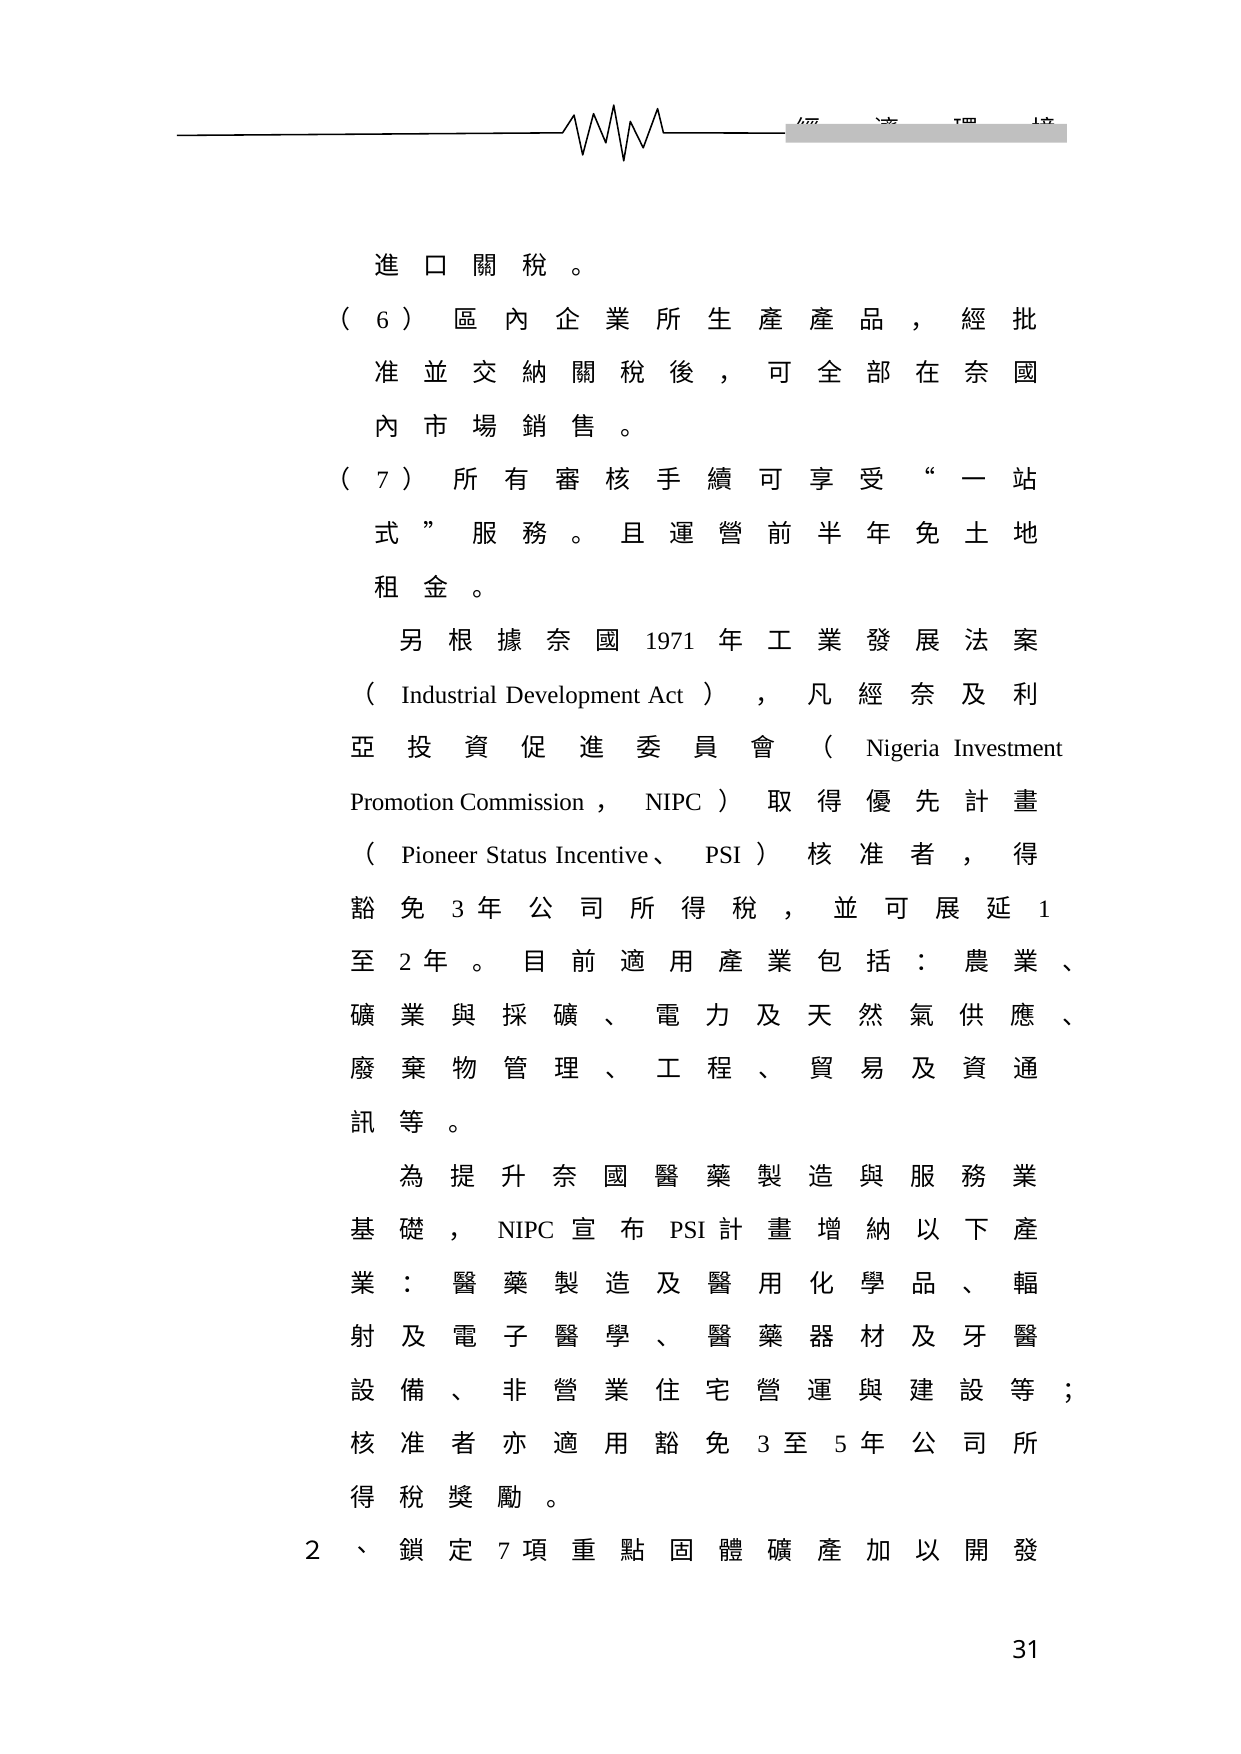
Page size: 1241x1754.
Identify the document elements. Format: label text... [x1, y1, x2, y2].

text （7）所有審核手續可享受“一站式”服務。且運營前半年免土地租金。 [301, 451, 1063, 612]
text （6）區內企業所生產產品，經批准並交納關稅後，可全部在奈國內市場銷售。 [301, 291, 1063, 451]
text 為提升奈國醫藥製造與服務業基礎，NIPC宣布PSI計畫增納以下產業：醫藥製造及醫用化學品、輻射及電子醫學、醫藥器材及牙醫設備、非營業住宅營運與建設等；核准者亦適用豁免3至5年公司所得稅獎勵。 [325, 1147, 1063, 1522]
text 另根據奈國1971年工業發展法案（Industrial Development Act），凡經奈及利亞投資促進委員會（Nigeria Investment Promotion Commission，NIPC）取得優先計畫（Pioneer Status Incentive、PSI）核准者，得豁免3年公司所得稅，並可展延1至2年。目前適用產業包括：農業、礦業與採礦、電力及天然氣供應、廢棄物管理、工程、貿易及資通訊等。 [325, 612, 1063, 1147]
text 進口關稅。 [301, 237, 1063, 291]
text ２、鎖定7項重點固體礦產加以開發 [276, 1522, 1063, 1576]
